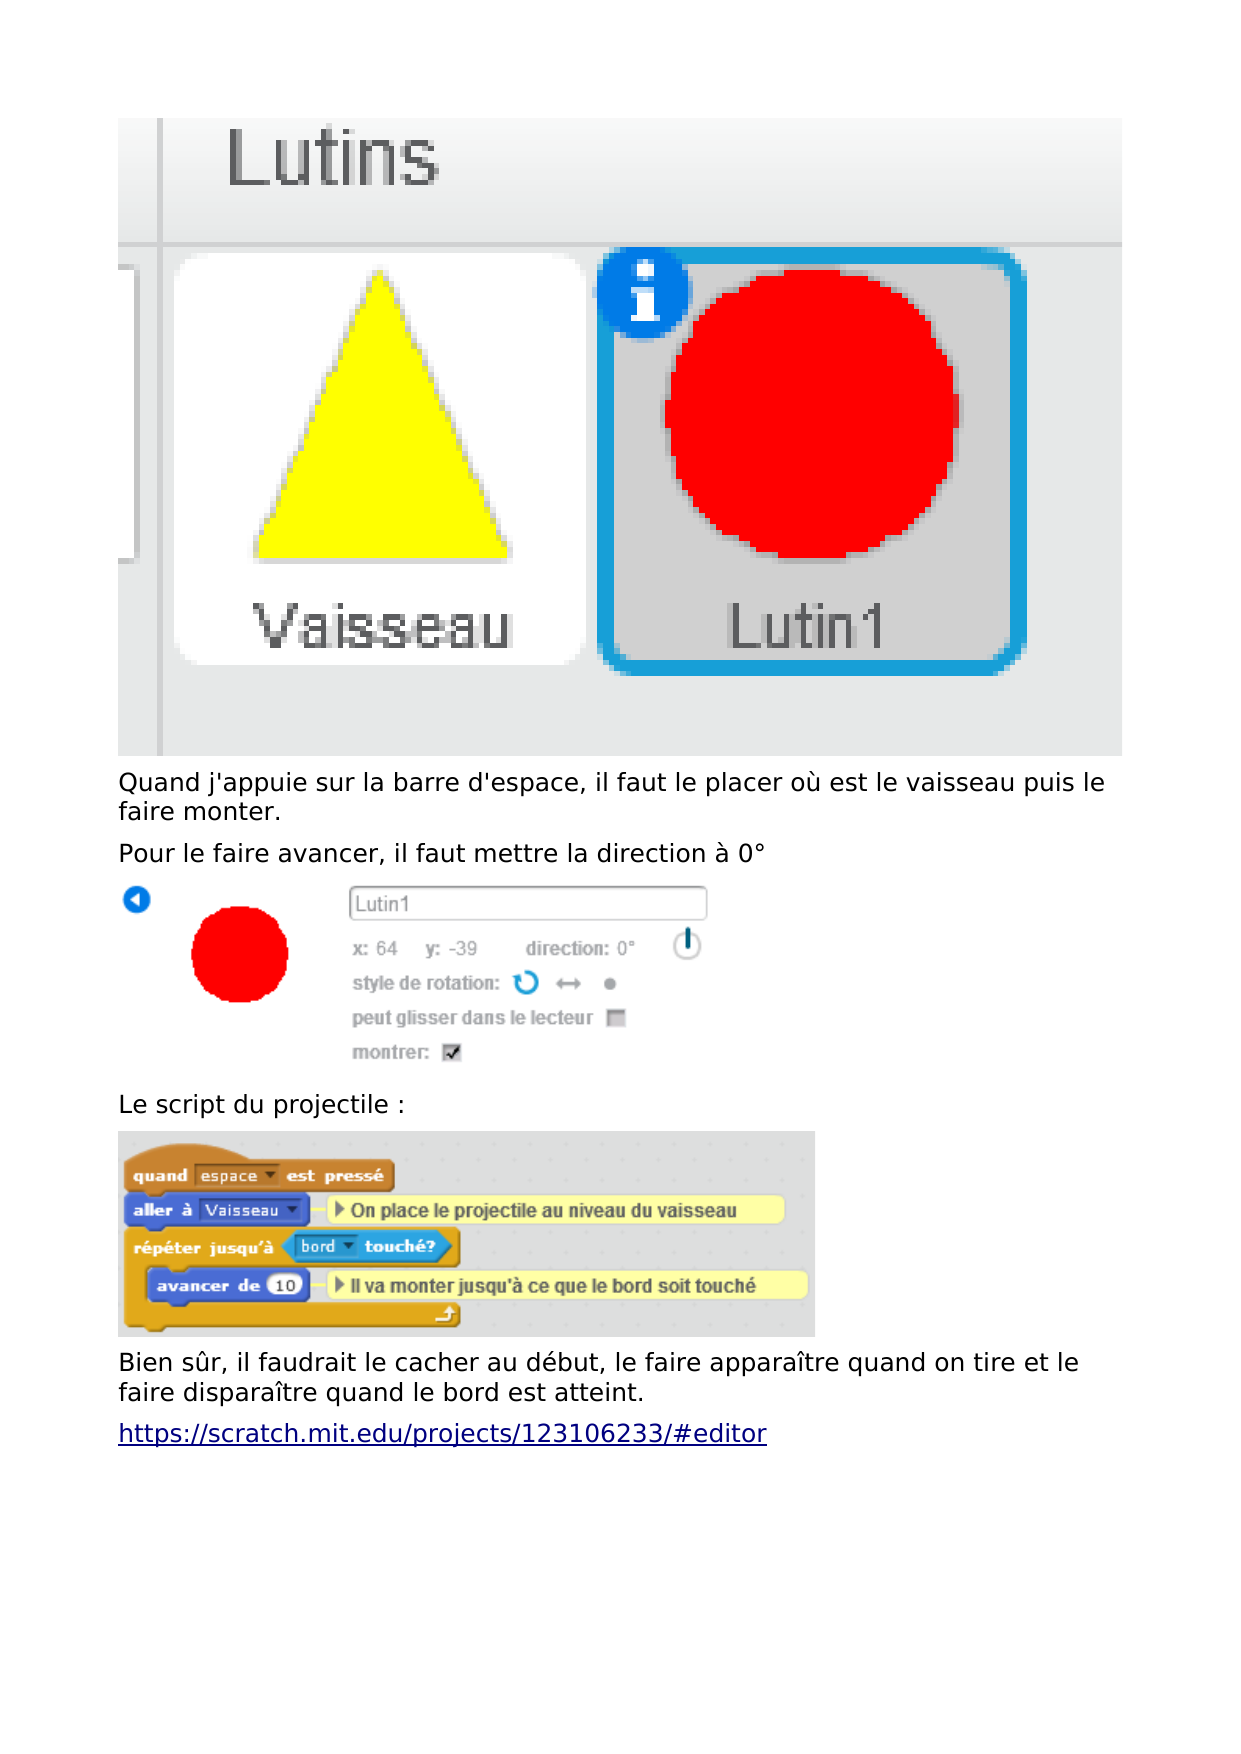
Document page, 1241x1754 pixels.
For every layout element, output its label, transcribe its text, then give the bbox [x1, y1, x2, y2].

text Quand j'appuie sur la barre d'espace, il faut le placer où est le vaisseau puis le faire monter. [118, 768, 1122, 826]
text https://scratch.mit.edu/projects/123106233/#editor [118, 1419, 1122, 1449]
picture [118, 1131, 815, 1337]
picture [118, 880, 725, 1078]
picture [118, 118, 1123, 756]
text Pour le faire avancer, il faut mettre la direction à 0° [118, 839, 1122, 868]
text Le script du projectile : [118, 1090, 1122, 1119]
text Bien sûr, il faudrait le cacher au début, le faire apparaître quand on tire et le faire disparaître quand le bord est atteint. [118, 1349, 1122, 1407]
